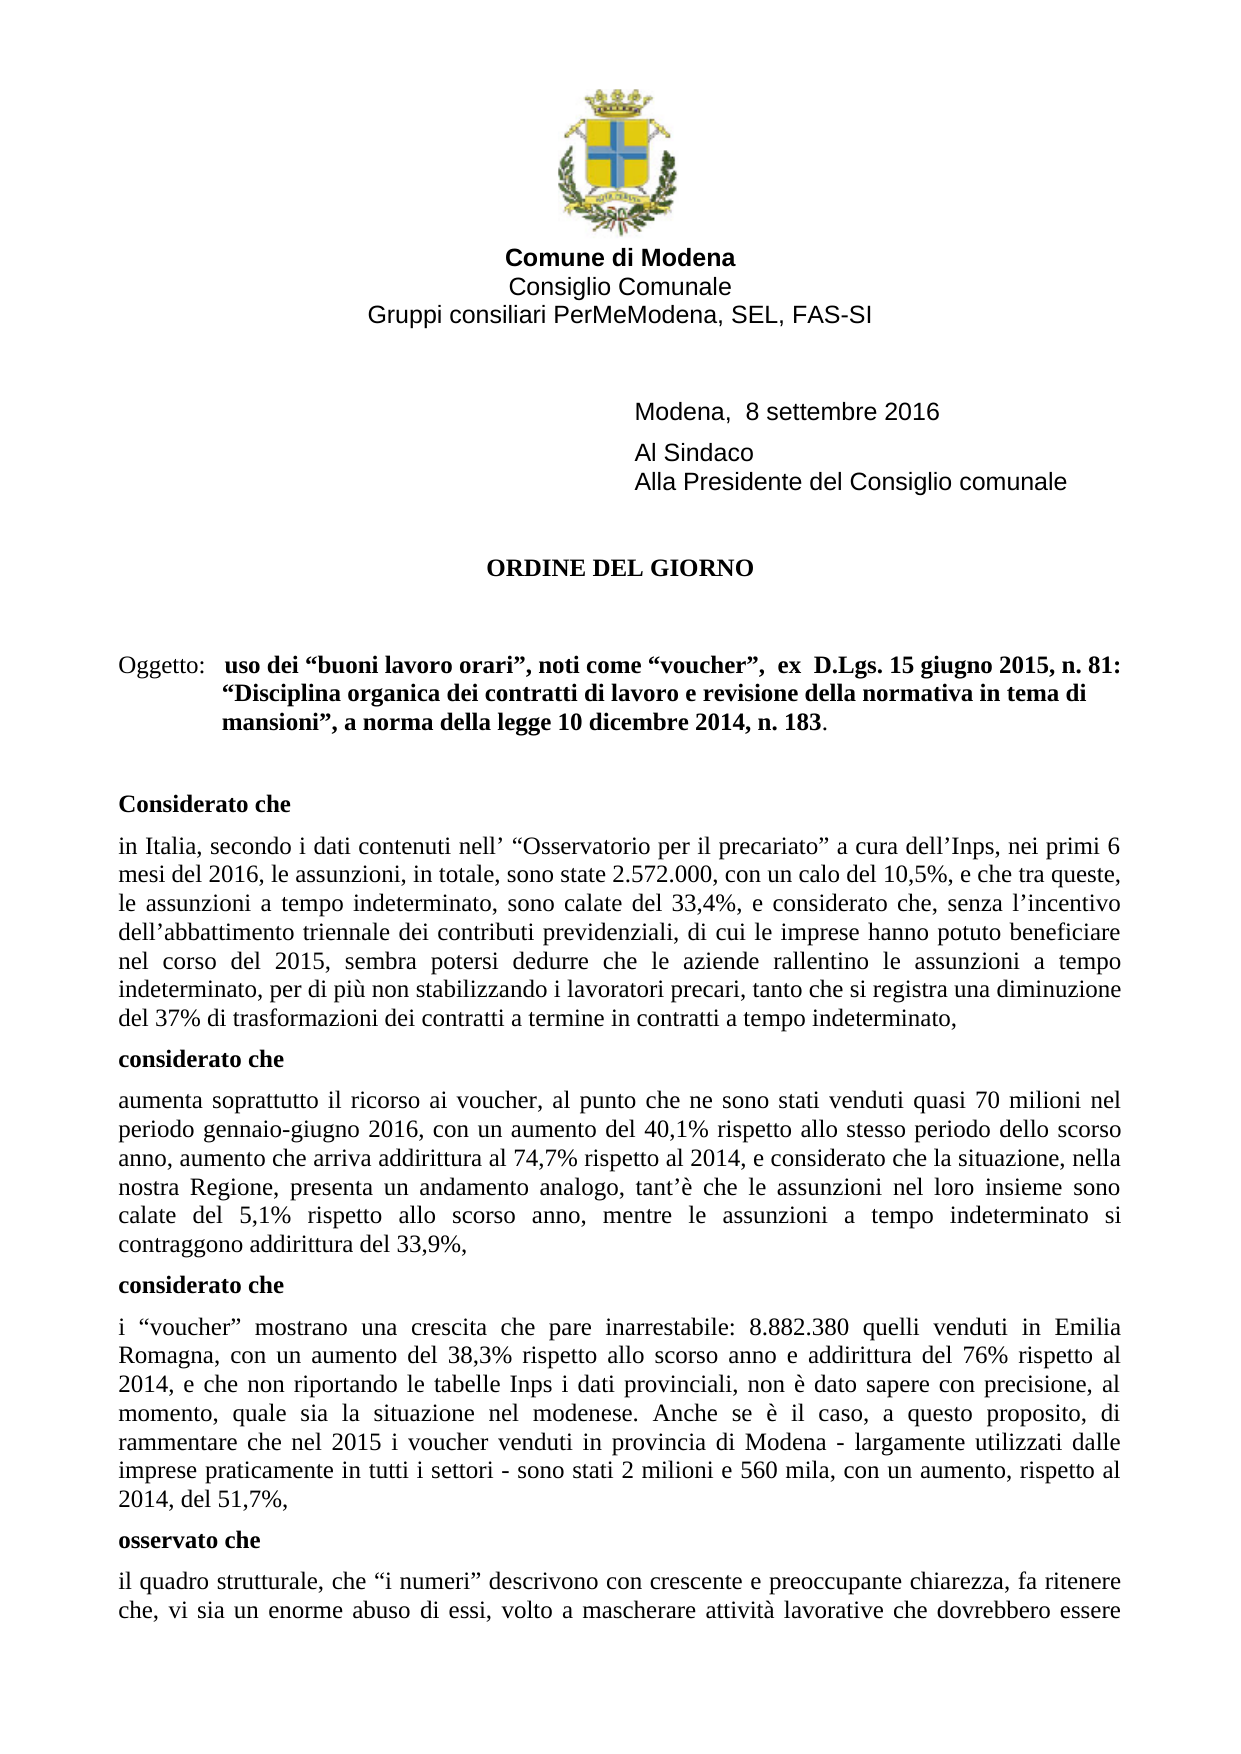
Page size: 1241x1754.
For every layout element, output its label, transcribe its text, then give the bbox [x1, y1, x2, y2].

text Gruppi consiliari PerMeModena, SEL, FAS-SI [118, 300, 1122, 329]
text il quadro strutturale, che “i numeri” descrivono con crescente e preoccupante chiarezza, fa ritenere che, vi sia un enorme abuso di essi, volto a mascherare attività lavorative che dovrebbero essere [118, 1566, 1122, 1624]
text ORDINE DEL GIORNO [118, 553, 1122, 582]
text Oggetto: uso dei “buoni lavoro orari”, noti come “voucher”, ex D.Lgs. 15 giugno 2015, n. 81: “Disciplina organica dei contratti di lavoro e revisione della normativa in tema di mansioni”, a norma della legge 10 dicembre 2014, n. 183. [118, 650, 1122, 736]
text Alla Presidente del Consiglio comunale [561, 467, 1122, 496]
text considerato che [118, 1044, 1122, 1073]
text considerato che [118, 1270, 1122, 1299]
text Al Sindaco [561, 438, 1122, 467]
subtitle Comune di Modena [118, 243, 1122, 272]
picture [557, 89, 683, 243]
text i “voucher” mostrano una crescita che pare inarrestabile: 8.882.380 quelli venduti in Emilia Romagna, con un aumento del 38,3% rispetto allo scorso anno e addirittura del 76% rispetto al 2014, e che non riportando le tabelle Inps i dati provinciali, non è dato sapere con precisione, al momento, quale sia la situazione nel modenese. Anche se è il caso, a questo proposito, di rammentare che nel 2015 i voucher venduti in provincia di Modena - largamente utilizzati dalle imprese praticamente in tutti i settori - sono stati 2 milioni e 560 mila, con un aumento, rispetto al 2014, del 51,7%, [118, 1312, 1122, 1513]
text Modena, 8 settembre 2016 [591, 397, 1122, 426]
text in Italia, secondo i dati contenuti nell’ “Osservatorio per il precariato” a cura dell’Inps, nei primi 6 mesi del 2016, le assunzioni, in totale, sono state 2.572.000, con un calo del 10,5%, e che tra queste, le assunzioni a tempo indeterminato, sono calate del 33,4%, e considerato che, senza l’incentivo dell’abbattimento triennale dei contributi previdenziali, di cui le imprese hanno potuto beneficiare nel corso del 2015, sembra potersi dedurre che le aziende rallentino le assunzioni a tempo indeterminato, per di più non stabilizzando i lavoratori precari, tanto che si registra una diminuzione del 37% di trasformazioni dei contratti a termine in contratti a tempo indeterminato, [118, 831, 1122, 1032]
text Considerato che [118, 789, 1122, 818]
text osservato che [118, 1525, 1122, 1554]
text aumenta soprattutto il ricorso ai voucher, al punto che ne sono stati venduti quasi 70 milioni nel periodo gennaio-giugno 2016, con un aumento del 40,1% rispetto allo stesso periodo dello scorso anno, aumento che arriva addirittura al 74,7% rispetto al 2014, e considerato che la situazione, nella nostra Regione, presenta un andamento analogo, tant’è che le assunzioni nel loro insieme sono calate del 5,1% rispetto allo scorso anno, mentre le assunzioni a tempo indeterminato si contraggono addirittura del 33,9%, [118, 1086, 1122, 1258]
subtitle Consiglio Comunale [118, 272, 1122, 300]
